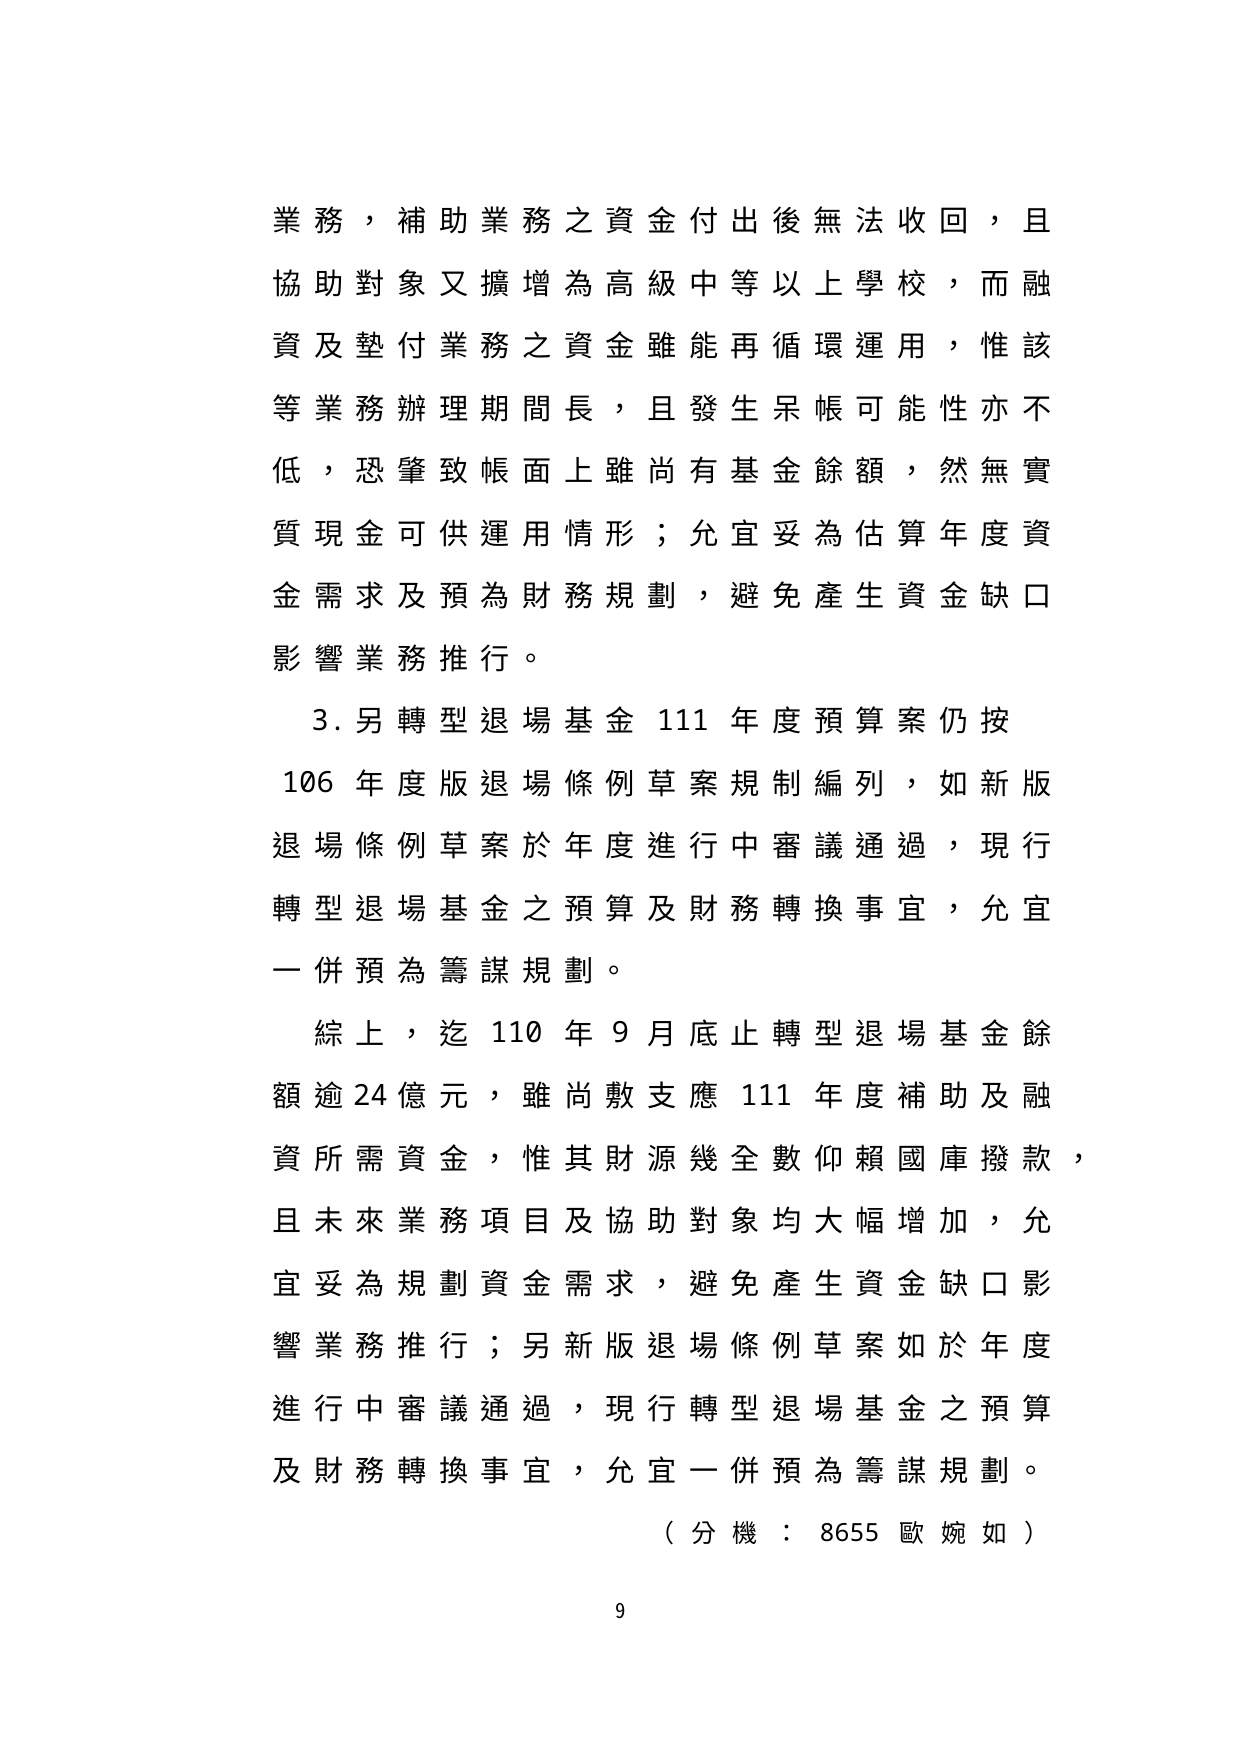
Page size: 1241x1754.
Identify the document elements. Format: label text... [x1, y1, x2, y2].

text （分機：8655歐婉如） [183, 1490, 1058, 1552]
text 3.另轉型退場基金111年度預算案仍按106年度版退場條例草案規制編列，如新版退場條例草案於年度進行中審議通過，現行轉型退場基金之預算及財務轉換事宜，允宜一併預為籌謀規劃。 [242, 677, 1058, 990]
text 2.迄110年6月底止基金餘額雖逾24億元，然該基金辦理之補助、融資、墊付3項主要業務，補助業務之資金付出後無法收回，且協助對象又擴增為高級中等以上學校，而融資及墊付業務之資金雖能再循環運用，惟該等業務辦理期間長，且發生呆帳可能性亦不低，恐肇致帳面上雖尚有基金餘額，然無實質現金可供運用情形；允宜妥為估算年度資金需求及預為財務規劃，避免產生資金缺口影響業務推行。 [242, 177, 1058, 677]
text 綜上，迄110年9月底止轉型退場基金餘額逾24億元，雖尚敷支應111年度補助及融資所需資金，惟其財源幾全數仰賴國庫撥款，且未來業務項目及協助對象均大幅增加，允宜妥為規劃資金需求，避免產生資金缺口影響業務推行；另新版退場條例草案如於年度進行中審議通過，現行轉型退場基金之預算及財務轉換事宜，允宜一併預為籌謀規劃。 [242, 990, 1058, 1490]
